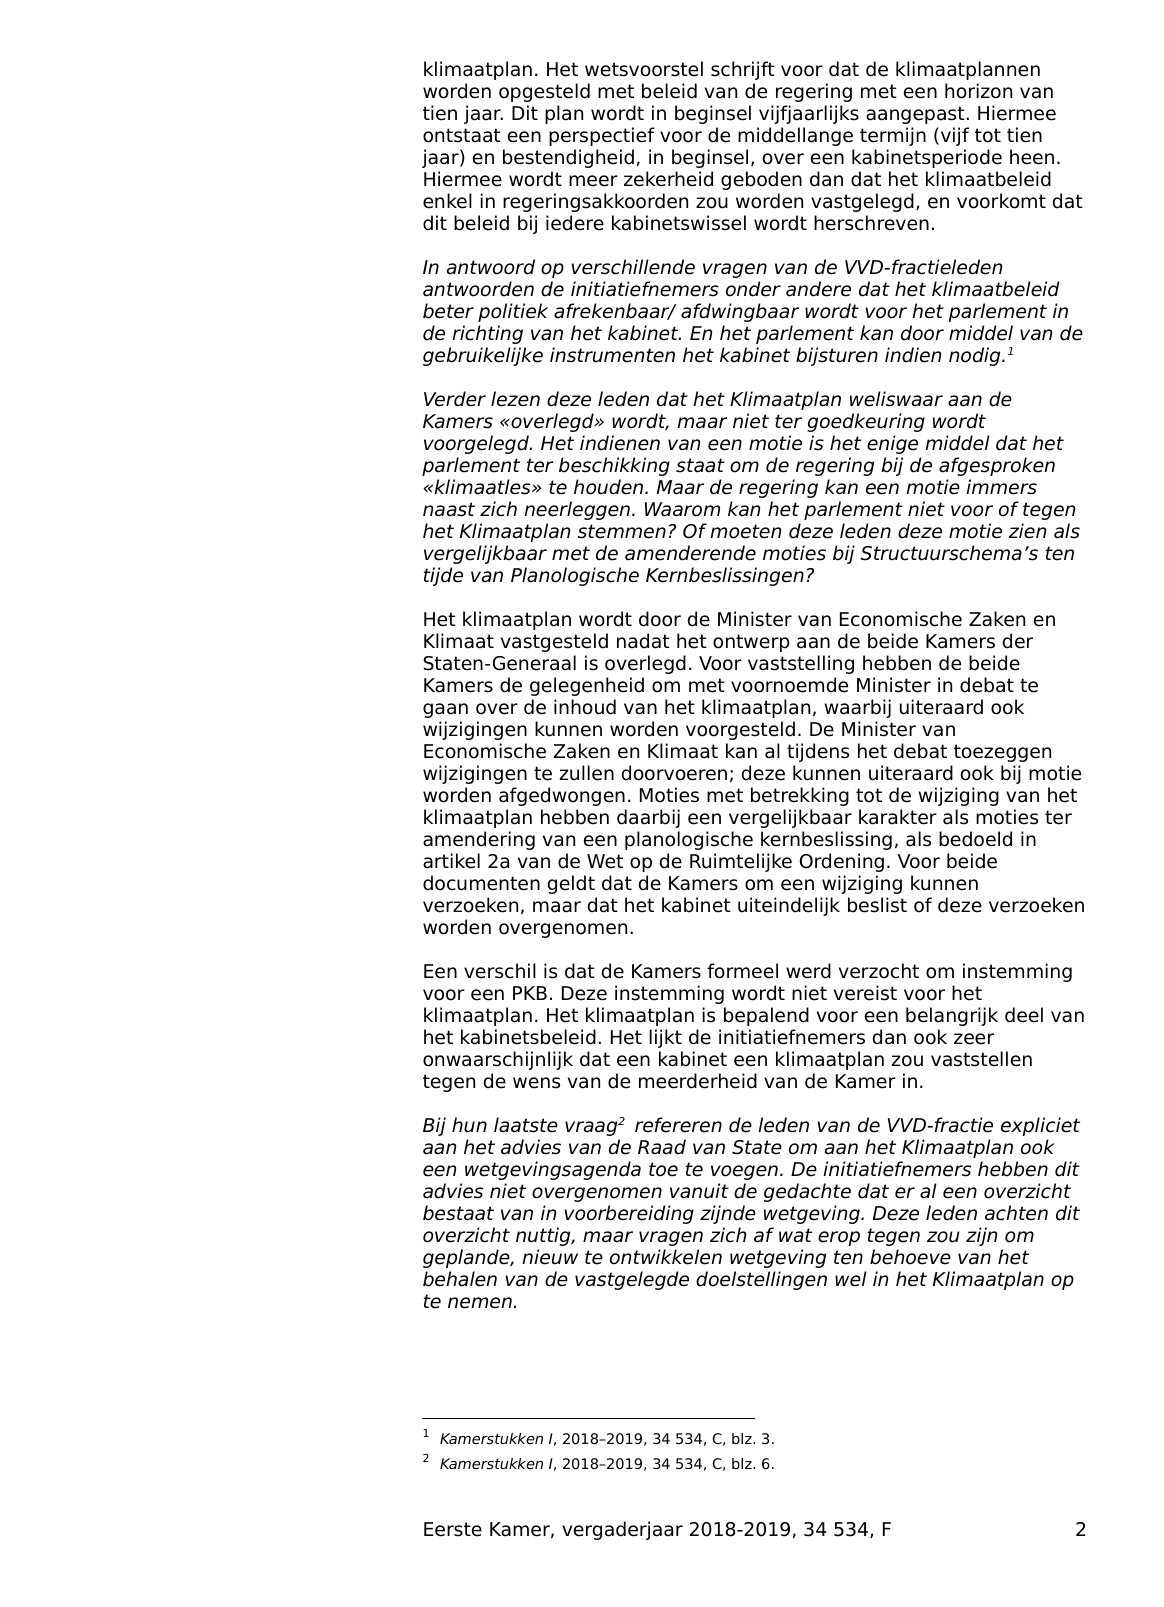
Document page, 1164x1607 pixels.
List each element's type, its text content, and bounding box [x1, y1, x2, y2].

text Kamerstukken I, 2018–2019, 34 534, C, blz. 6. [422, 1452, 1087, 1474]
text Bij hun laatste vraag refereren de leden van de VVD-fractie expliciet aan het advies van de Raad van State om aan het Klimaatplan ook een wetgevingsagenda toe te voegen. De initiatiefnemers hebben dit advies niet overgenomen vanuit de gedachte dat er al een overzicht bestaat van in voorbereiding zijnde wetgeving. Deze leden achten dit overzicht nuttig, maar vragen zich af wat erop tegen zou zijn om geplande, nieuw te ontwikkelen wetgeving ten behoeve van het behalen van de vastgelegde doelstellingen wel in het Klimaatplan op te nemen. [422, 1115, 1087, 1313]
text In antwoord op verschillende vragen van de VVD-fractieleden antwoorden de initiatiefnemers onder andere dat het klimaatbeleid beter politiek afrekenbaar/ afdwingbaar wordt voor het parlement in de richting van het kabinet. En het parlement kan door middel van de gebruikelijke instrumenten het kabinet bijsturen indien nodig. [422, 257, 1087, 367]
text Een verschil is dat de Kamers formeel werd verzocht om instemming voor een PKB. Deze instemming wordt niet vereist voor het klimaatplan. Het klimaatplan is bepalend voor een belangrijk deel van het kabinetsbeleid. Het lijkt de initiatiefnemers dan ook zeer onwaarschijnlijk dat een kabinet een klimaatplan zou vaststellen tegen de wens van de meerderheid van de Kamer in. [422, 961, 1087, 1093]
text klimaatplan. Het wetsvoorstel schrijft voor dat de klimaatplannen worden opgesteld met beleid van de regering met een horizon van tien jaar. Dit plan wordt in beginsel vijfjaarlijks aangepast. Hiermee ontstaat een perspectief voor de middellange termijn (vijf tot tien jaar) en bestendigheid, in beginsel, over een kabinetsperiode heen. Hiermee wordt meer zekerheid geboden dan dat het klimaatbeleid enkel in regeringsakkoorden zou worden vastgelegd, en voorkomt dat dit beleid bij iedere kabinetswissel wordt herschreven. [422, 59, 1087, 235]
text Kamerstukken I, 2018–2019, 34 534, C, blz. 3. [422, 1427, 1087, 1449]
text Verder lezen deze leden dat het Klimaatplan weliswaar aan de Kamers «overlegd» wordt, maar niet ter goedkeuring wordt voorgelegd. Het indienen van een motie is het enige middel dat het parlement ter beschikking staat om de regering bij de afgesproken «klimaatles» te houden. Maar de regering kan een motie immers naast zich neerleggen. Waarom kan het parlement niet voor of tegen het Klimaatplan stemmen? Of moeten deze leden deze motie zien als vergelijkbaar met de amenderende moties bij Structuurschema’s ten tijde van Planologische Kernbeslissingen? [422, 389, 1087, 587]
text Het klimaatplan wordt door de Minister van Economische Zaken en Klimaat vastgesteld nadat het ontwerp aan de beide Kamers der Staten-Generaal is overlegd. Voor vaststelling hebben de beide Kamers de gelegenheid om met voornoemde Minister in debat te gaan over de inhoud van het klimaatplan, waarbij uiteraard ook wijzigingen kunnen worden voorgesteld. De Minister van Economische Zaken en Klimaat kan al tijdens het debat toezeggen wijzigingen te zullen doorvoeren; deze kunnen uiteraard ook bij motie worden afgedwongen. Moties met betrekking tot de wijziging van het klimaatplan hebben daarbij een vergelijkbaar karakter als moties ter amendering van een planologische kernbeslissing, als bedoeld in artikel 2a van de Wet op de Ruimtelijke Ordening. Voor beide documenten geldt dat de Kamers om een wijziging kunnen verzoeken, maar dat het kabinet uiteindelijk beslist of deze verzoeken worden overgenomen. [422, 609, 1087, 939]
